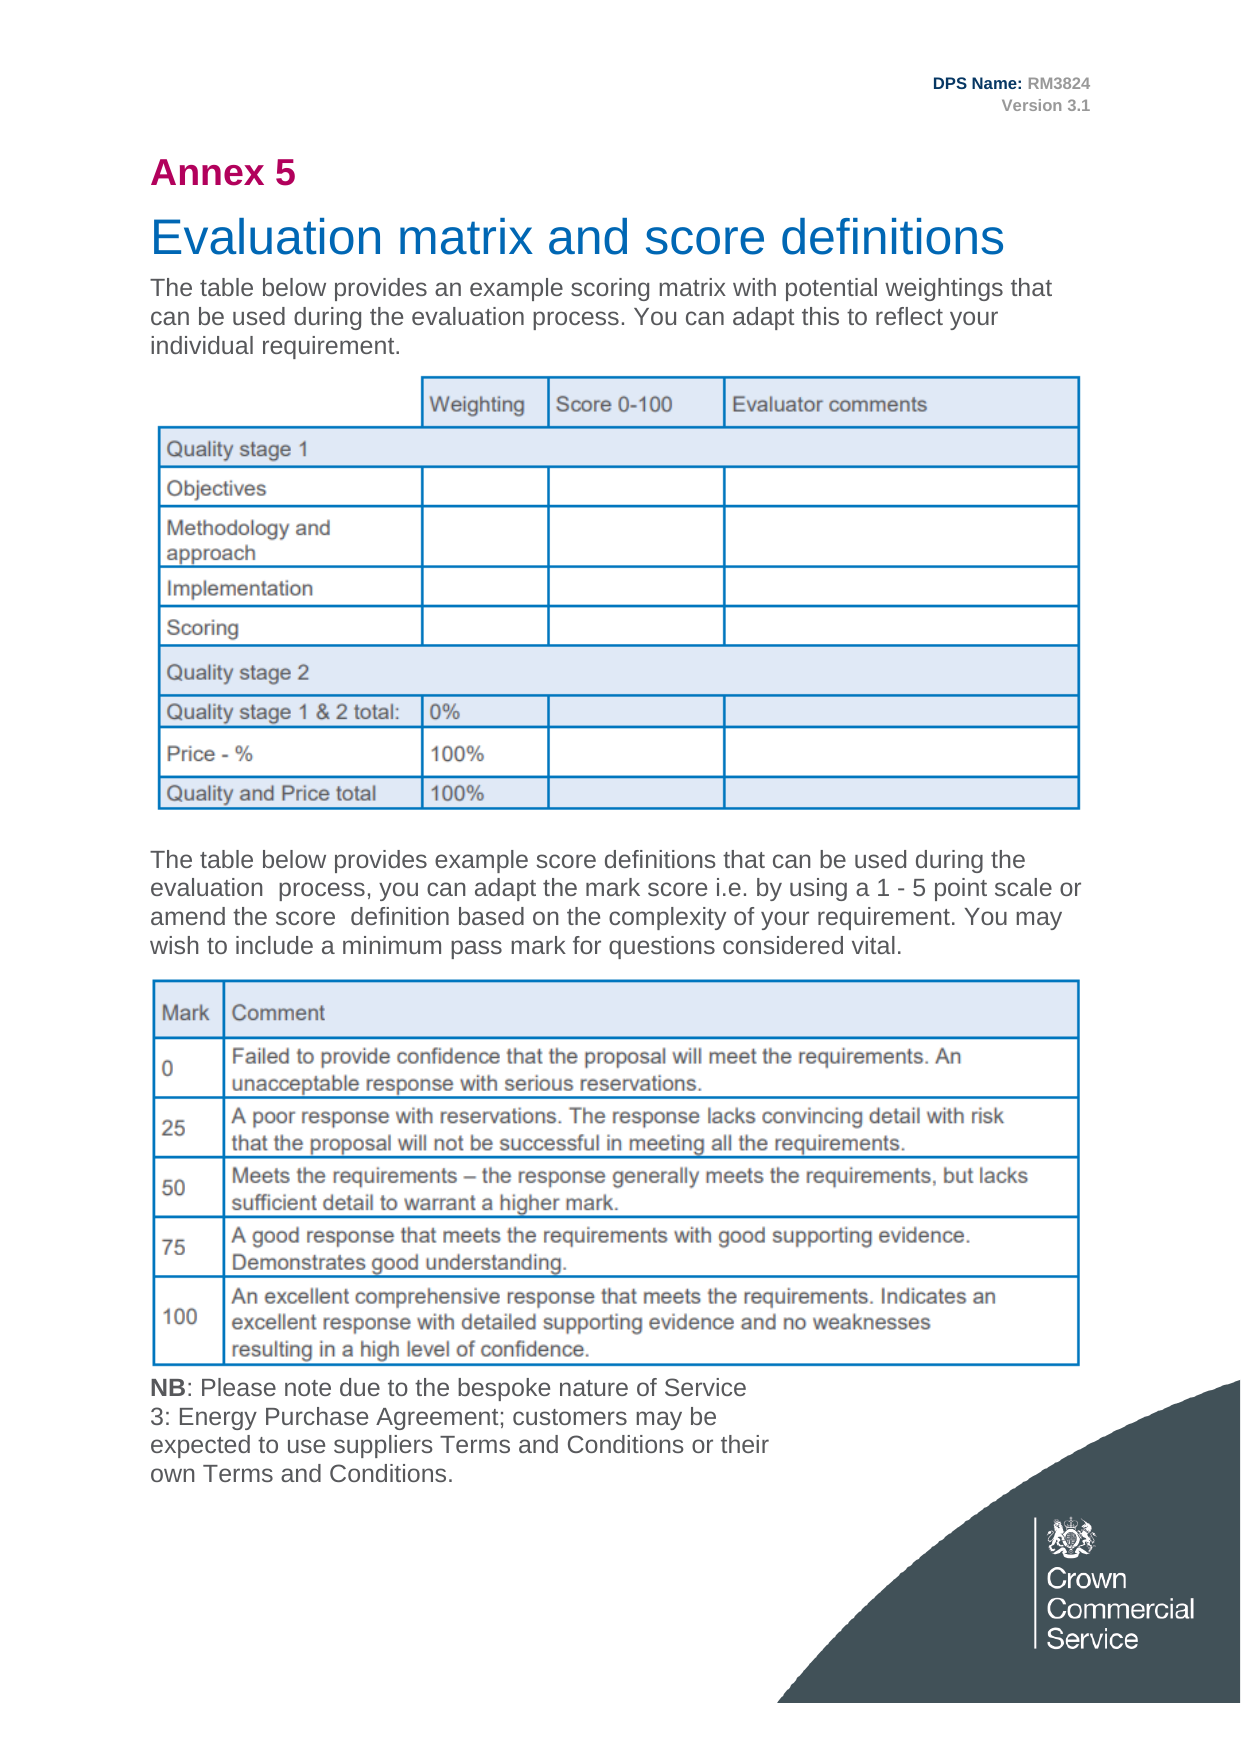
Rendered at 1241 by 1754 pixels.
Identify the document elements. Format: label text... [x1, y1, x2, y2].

text The table below provides an example scoring matrix with potential weightings that can be used during the evaluation process. You can adapt this to reflect your individual requirement. [150, 273, 1090, 359]
text Annex 5 [150, 150, 1090, 193]
text The table below provides example score definitions that can be used during the evaluation process, you can adapt the mark score i.e. by using a 1 - 5 point scale or amend the score definition based on the complexity of your requirement. You may wish to include a minimum pass mark for questions considered vital. [150, 844, 1090, 959]
text Evaluation matrix and score definitions [150, 208, 1090, 265]
text NB: Please note due to the bespoke nature of Service 3: Energy Purchase Agreement; customers may be expected to use suppliers Terms and Conditions or their own Terms and Conditions. [150, 1373, 997, 1488]
